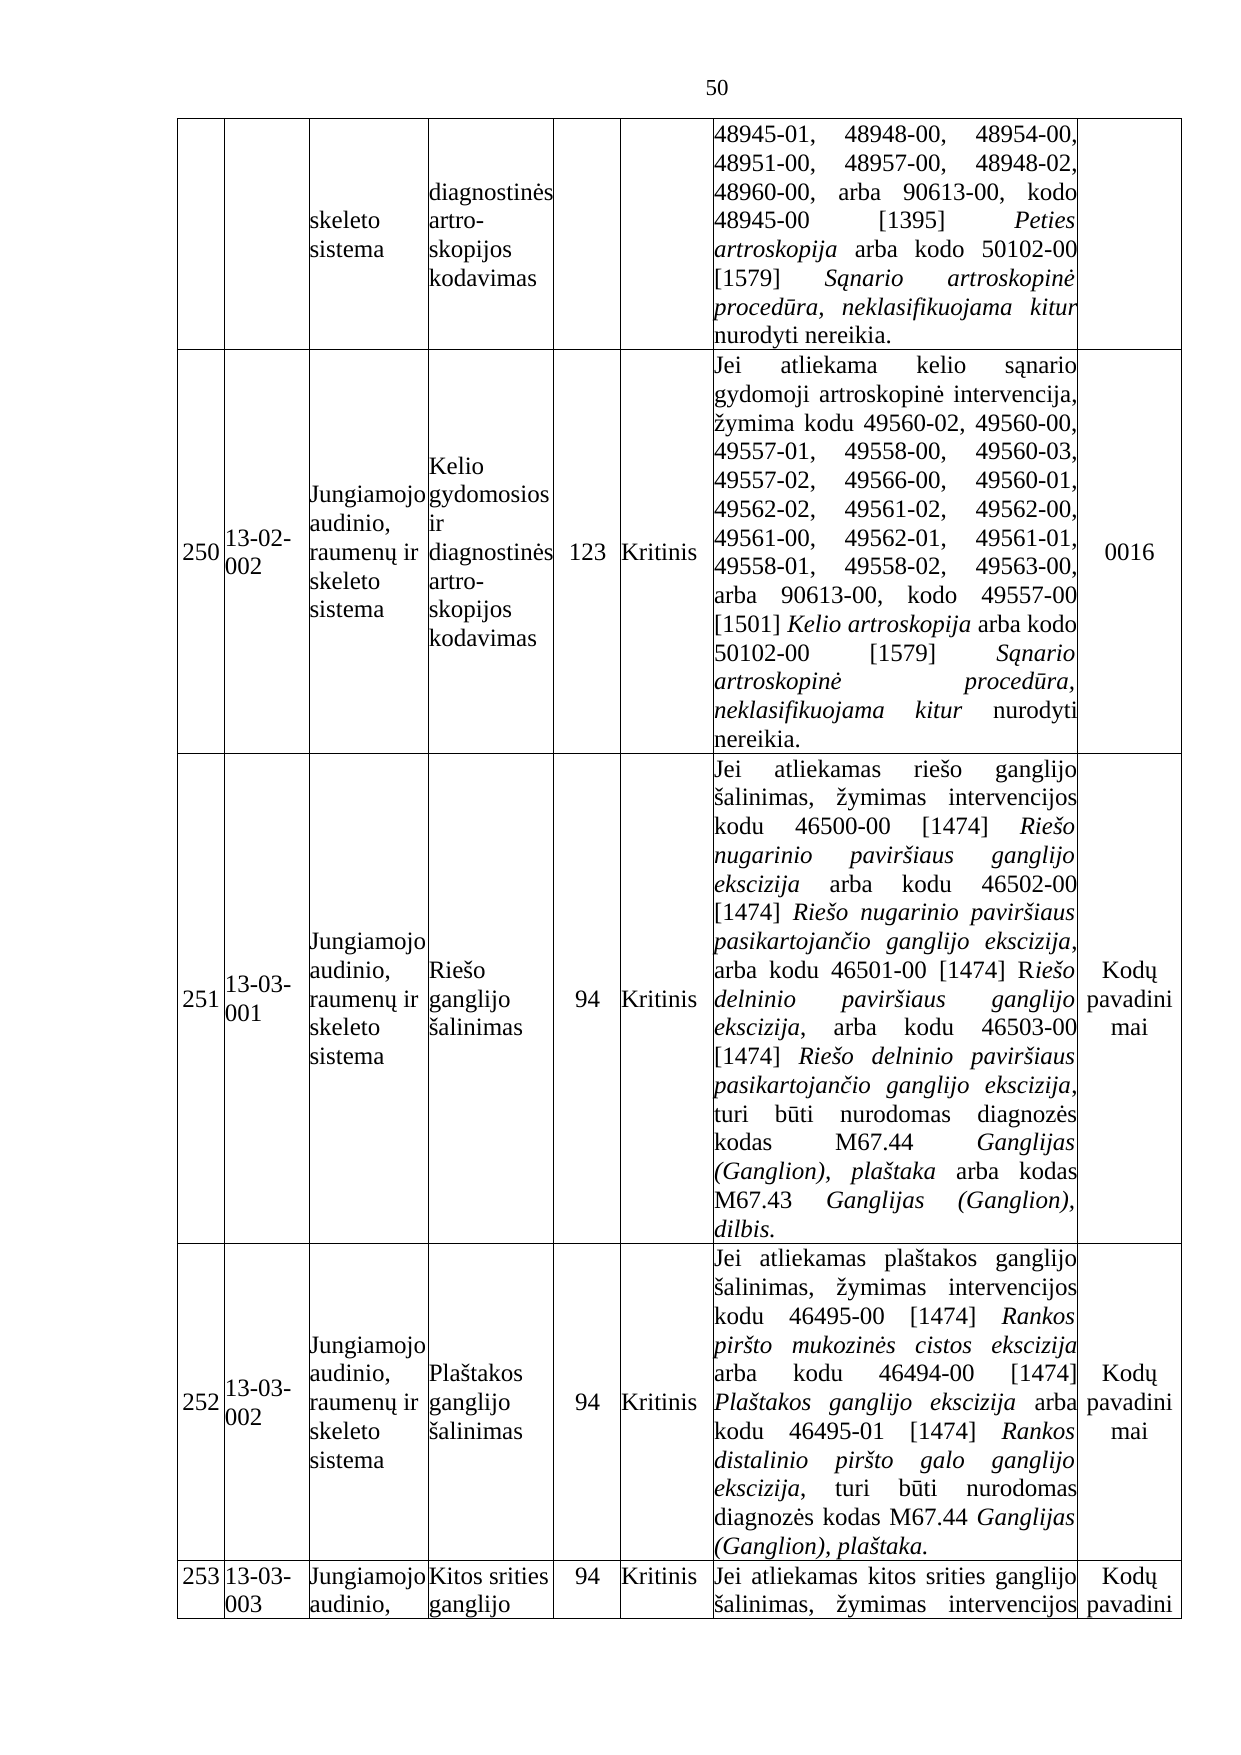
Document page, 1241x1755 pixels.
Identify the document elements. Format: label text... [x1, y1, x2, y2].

table_cell Kitos srities ganglijo [429, 1561, 553, 1618]
table_cell Jei atliekamas plaštakos ganglijo šalinimas, žymimas intervencijos kodu 46495-00 [1474] Rankos piršto mukozinės cistos ekscizija arba kodu 46494-00 [1474] Plaštakos ganglijo ekscizija arba kodu 46495-01 [1474] Rankos distalinio piršto galo ganglijo ekscizija, turi būti nurodomas diagnozės kodas M67.44 Ganglijas (Ganglion), plaštaka. [714, 1244, 1077, 1560]
table_cell [1078, 119, 1181, 349]
table_cell 13-03-003 [225, 1561, 309, 1618]
table_cell 94 [554, 1561, 620, 1618]
table_cell Jungiamojo audinio, raumenų ir skeleto sistema [310, 1244, 428, 1560]
table_cell Jei atliekamas kitos srities ganglijo šalinimas, žymimas intervencijos [714, 1561, 1077, 1618]
table_cell skeleto sistema [310, 119, 428, 349]
table_cell Kodų pavadini [1078, 1561, 1181, 1618]
table_cell 123 [554, 350, 620, 753]
table_cell 13-03-001 [225, 754, 309, 1242]
table_cell Jungiamojo audinio, raumenų ir skeleto sistema [310, 350, 428, 753]
table_cell Plaštakos ganglijo šalinimas [429, 1244, 553, 1560]
table_cell 253 [178, 1561, 224, 1618]
table_cell Kritinis [621, 1561, 713, 1618]
table_cell 94 [554, 1244, 620, 1560]
table_cell 94 [554, 754, 620, 1242]
table_cell Kelio gydomosios ir diagnostinės artro- skopijos kodavimas [429, 350, 553, 753]
table_cell [621, 119, 713, 349]
table_cell Kritinis [621, 1244, 713, 1560]
table_cell Riešo ganglijo šalinimas [429, 754, 553, 1242]
table_cell Jei atliekama kelio sąnario gydomoji artroskopinė intervencija, žymima kodu 49560-02, 49560-00, 49557-01, 49558-00, 49560-03, 49557-02, 49566-00, 49560-01, 49562-02, 49561-02, 49562-00, 49561-00, 49562-01, 49561-01, 49558-01, 49558-02, 49563-00, arba 90613-00, kodo 49557-00 [1501] Kelio artroskopija arba kodo 50102-00 [1579] Sąnario artroskopinė procedūra, neklasifikuojama kitur nurodyti nereikia. [714, 350, 1077, 753]
table_cell [225, 119, 309, 349]
table_cell 48945-01, 48948-00, 48954-00, 48951-00, 48957-00, 48948-02, 48960-00, arba 90613-00, kodo 48945-00 [1395] Peties artroskopija arba kodo 50102-00 [1579] Sąnario artroskopinė procedūra, neklasifikuojama kitur nurodyti nereikia. [714, 119, 1077, 349]
table_cell [554, 119, 620, 349]
table_cell 13-03-002 [225, 1244, 309, 1560]
table_cell 13-02-002 [225, 350, 309, 753]
table_cell Kodų pavadinimai [1078, 1244, 1181, 1560]
table_cell 250 [178, 350, 224, 753]
table_cell diagnostinės artro- skopijos kodavimas [429, 119, 553, 349]
table_cell 252 [178, 1244, 224, 1560]
table_cell Kritinis [621, 754, 713, 1242]
table_cell 251 [178, 754, 224, 1242]
table_cell 0016 [1078, 350, 1181, 753]
table_cell Kritinis [621, 350, 713, 753]
table_cell Kodų pavadinimai [1078, 754, 1181, 1242]
table_cell [178, 119, 224, 349]
table_cell Jei atliekamas riešo ganglijo šalinimas, žymimas intervencijos kodu 46500-00 [1474] Riešo nugarinio paviršiaus ganglijo ekscizija arba kodu 46502-00 [1474] Riešo nugarinio paviršiaus pasikartojančio ganglijo ekscizija, arba kodu 46501-00 [1474] Riešo delninio paviršiaus ganglijo ekscizija, arba kodu 46503-00 [1474] Riešo delninio paviršiaus pasikartojančio ganglijo ekscizija, turi būti nurodomas diagnozės kodas M67.44 Ganglijas (Ganglion), plaštaka arba kodas M67.43 Ganglijas (Ganglion), dilbis. [714, 754, 1077, 1242]
table_cell Jungiamojo audinio, [310, 1561, 428, 1618]
table_cell Jungiamojo audinio, raumenų ir skeleto sistema [310, 754, 428, 1242]
